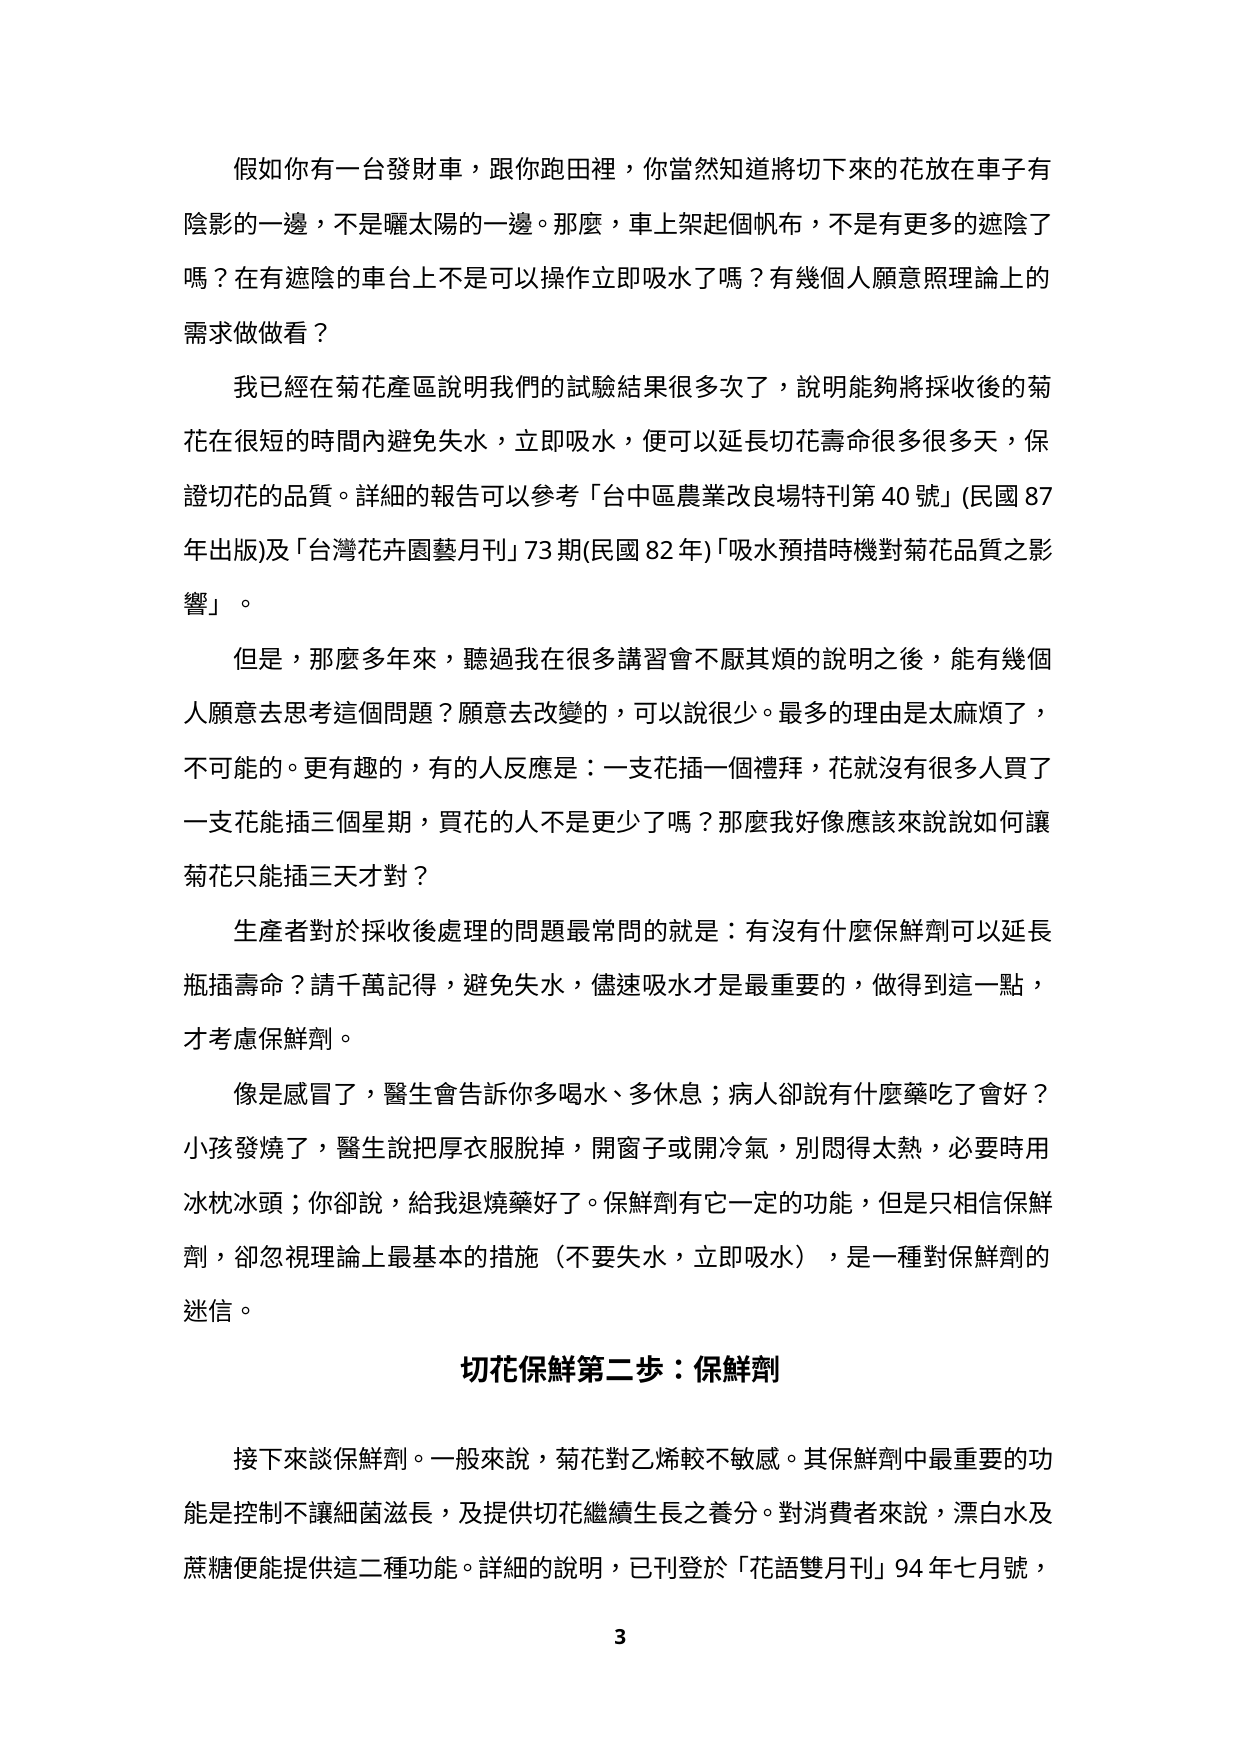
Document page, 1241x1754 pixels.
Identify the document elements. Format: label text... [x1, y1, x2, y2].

text 切花保鮮第二歩：保鮮劑 [187, 1346, 1053, 1388]
text 像是感冒了，醫生會告訴你多喝水、多休息；病人卻說有什麼藥吃了會好？小孩發燒了，醫生說把厚衣服脫掉，開窗子或開冷氣，別悶得太熱，必要時用冰枕冰頭；你卻說，給我退燒藥好了。保鮮劑有它一定的功能，但是只相信保鮮劑，卻忽視理論上最基本的措施（不要失水，立即吸水），是一種對保鮮劑的迷信。 [183, 1074, 1053, 1328]
text 生產者對於採收後處理的問題最常問的就是：有沒有什麼保鮮劑可以延長瓶插壽命？請千萬記得，避免失水，儘速吸水才是最重要的，做得到這一點，才考慮保鮮劑。 [183, 911, 1053, 1056]
text 我已經在菊花產區說明我們的試驗結果很多次了，說明能夠將採收後的菊花在很短的時間內避免失水，立即吸水，便可以延長切花壽命很多很多天，保證切花的品質。詳細的報告可以參考「台中區農業改良場特刊第40號」(民國87年出版)及「台灣花卉園藝月刊」73期(民國82年)「吸水預措時機對菊花品質之影響」。 [183, 367, 1053, 621]
text 接下來談保鮮劑。一般來說，菊花對乙烯較不敏感。其保鮮劑中最重要的功能是控制不讓細菌滋長，及提供切花繼續生長之養分。對消費者來說，漂白水及蔗糖便能提供這二種功能。詳細的說明，已刊登於「花語雙月刊」94年七月號， [183, 1439, 1053, 1584]
text 但是，那麼多年來，聽過我在很多講習會不厭其煩的說明之後，能有幾個人願意去思考這個問題？願意去改變的，可以說很少。最多的理由是太麻煩了，不可能的。更有趣的，有的人反應是：一支花插一個禮拜，花就沒有很多人買了，一支花能插三個星期，買花的人不是更少了嗎？那麼我好像應該來說說如何讓菊花只能插三天才對？ [183, 639, 1053, 893]
text 假如你有一台發財車，跟你跑田裡，你當然知道將切下來的花放在車子有陰影的一邊，不是曬太陽的一邊。那麼，車上架起個帆布，不是有更多的遮陰了嗎？在有遮陰的車台上不是可以操作立即吸水了嗎？有幾個人願意照理論上的需求做做看？ [183, 150, 1053, 349]
